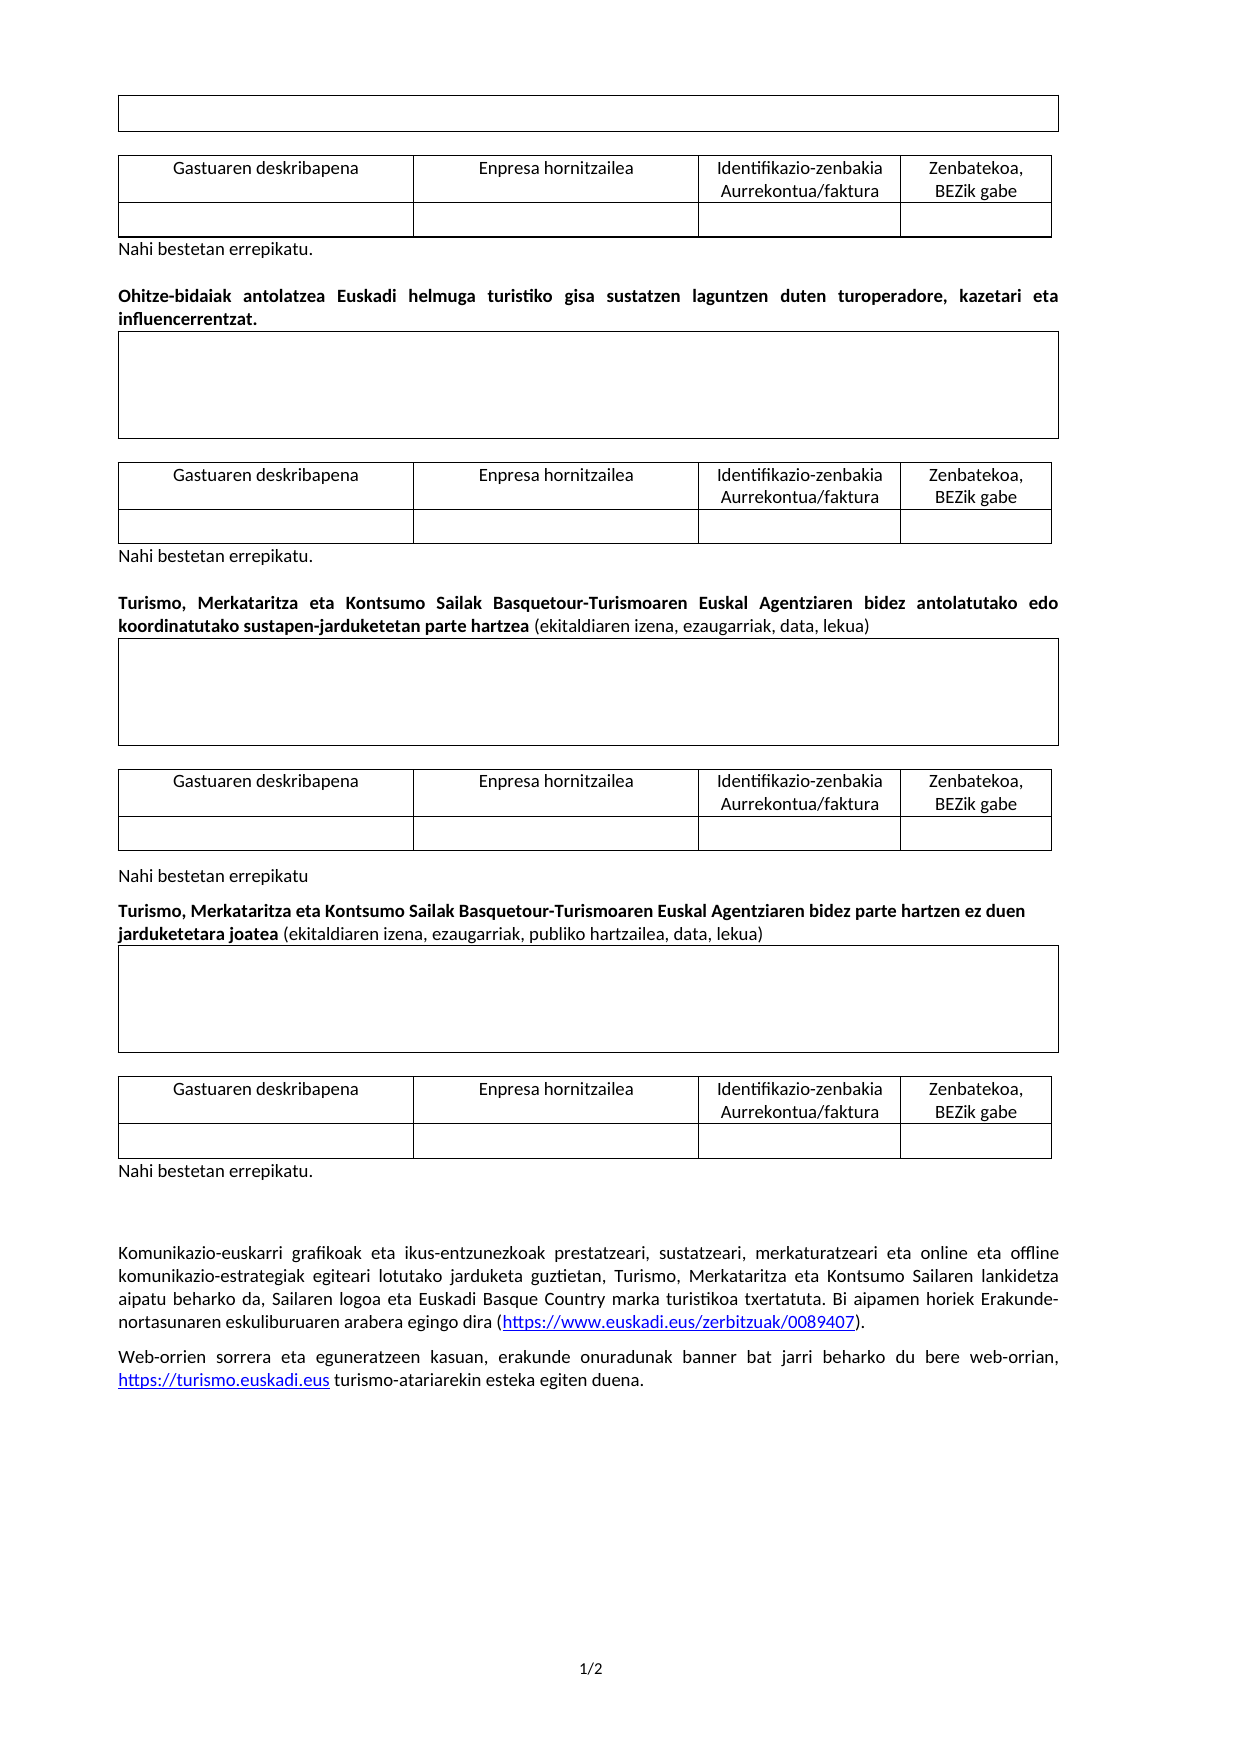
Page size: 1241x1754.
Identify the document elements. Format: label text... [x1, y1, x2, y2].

text Ohitze-bidaiak antolatzea Euskadi helmuga turistiko gisa sustatzen laguntzen duten turoperadore, kazetari eta influencerrentzat. [118, 285, 1060, 331]
table_header [119, 946, 1058, 1052]
table_cell [901, 817, 1051, 850]
table_header Zenbatekoa, BEZik gabe [1040, 463, 1051, 509]
table_header Zenbatekoa, BEZik gabe [901, 1077, 912, 1123]
table_cell [414, 510, 698, 543]
table_cell [901, 203, 1051, 236]
table_cell [901, 1124, 1051, 1158]
table_cell [414, 203, 698, 236]
table_header Zenbatekoa, BEZik gabe [901, 156, 912, 202]
table_cell [119, 510, 413, 543]
table_header [119, 96, 1058, 131]
text Nahi bestetan errepikatu. [118, 544, 1063, 567]
table_cell [699, 817, 900, 850]
table_cell [119, 1124, 413, 1158]
text Nahi bestetan errepikatu [118, 864, 1060, 887]
table_header Gastuaren deskribapena [119, 463, 413, 509]
table_cell [901, 510, 1051, 543]
table_header Zenbatekoa, BEZik gabe [1040, 156, 1051, 202]
text Nahi bestetan errepikatu. [118, 237, 1063, 260]
table_header Zenbatekoa, BEZik gabe [901, 463, 912, 509]
table_header Enpresa hornitzailea [688, 156, 698, 202]
table_cell [699, 1124, 900, 1158]
table_cell [119, 203, 413, 236]
table_cell [119, 817, 413, 850]
table_header [119, 332, 1058, 438]
text Web-orrien sorrera eta eguneratzeen kasuan, erakunde onuradunak banner bat jarri beharko du bere web-orrian, https://turismo.euskadi.eus turismo-atariarekin esteka egiten duena. [118, 1346, 1060, 1391]
table_header [119, 639, 1058, 745]
text Nahi bestetan errepikatu. [118, 1159, 1063, 1182]
text Turismo, Merkataritza eta Kontsumo Sailak Basquetour-Turismoaren Euskal Agentziaren bidez parte hartzen ez duen jarduketetara joatea (ekitaldiaren izena, ezaugarriak, publiko hartzailea, data, lekua) [118, 899, 1060, 945]
table_header Enpresa hornitzailea [414, 463, 424, 509]
table_header Enpresa hornitzailea [688, 770, 698, 816]
table_header Zenbatekoa, BEZik gabe [901, 770, 912, 816]
table_header Zenbatekoa, BEZik gabe [1040, 1077, 1051, 1123]
table_header Zenbatekoa, BEZik gabe [1040, 770, 1051, 816]
table_header Gastuaren deskribapena [119, 770, 413, 816]
table_cell [699, 203, 900, 236]
text Turismo, Merkataritza eta Kontsumo Sailak Basquetour-Turismoaren Euskal Agentziaren bidez antolatutako edo koordinatutako sustapen-jarduketetan parte hartzea (ekitaldiaren izena, ezaugarriak, data, lekua) [118, 592, 1060, 637]
table_header Enpresa hornitzailea [414, 770, 424, 816]
table_header Enpresa hornitzailea [414, 156, 424, 202]
table_header Enpresa hornitzailea [688, 1077, 698, 1123]
table_cell [414, 1124, 698, 1158]
table_header Gastuaren deskribapena [119, 156, 413, 202]
table_header Enpresa hornitzailea [688, 463, 698, 509]
text Komunikazio-euskarri grafikoak eta ikus-entzunezkoak prestatzeari, sustatzeari, merkaturatzeari eta online eta offline komunikazio-estrategiak egiteari lotutako jarduketa guztietan, Turismo, Merkataritza eta Kontsumo Sailaren lankidetza aipatu beharko da, Sailaren logoa eta Euskadi Basque Country marka turistikoa txertatuta. Bi aipamen horiek Erakunde-nortasunaren eskuliburuaren arabera egingo dira (https://www.euskadi.eus/zerbitzuak/0089407). [118, 1241, 1060, 1333]
table_header Enpresa hornitzailea [414, 1077, 424, 1123]
table_header Gastuaren deskribapena [119, 1077, 413, 1123]
table_cell [414, 817, 698, 850]
table_cell [699, 510, 900, 543]
